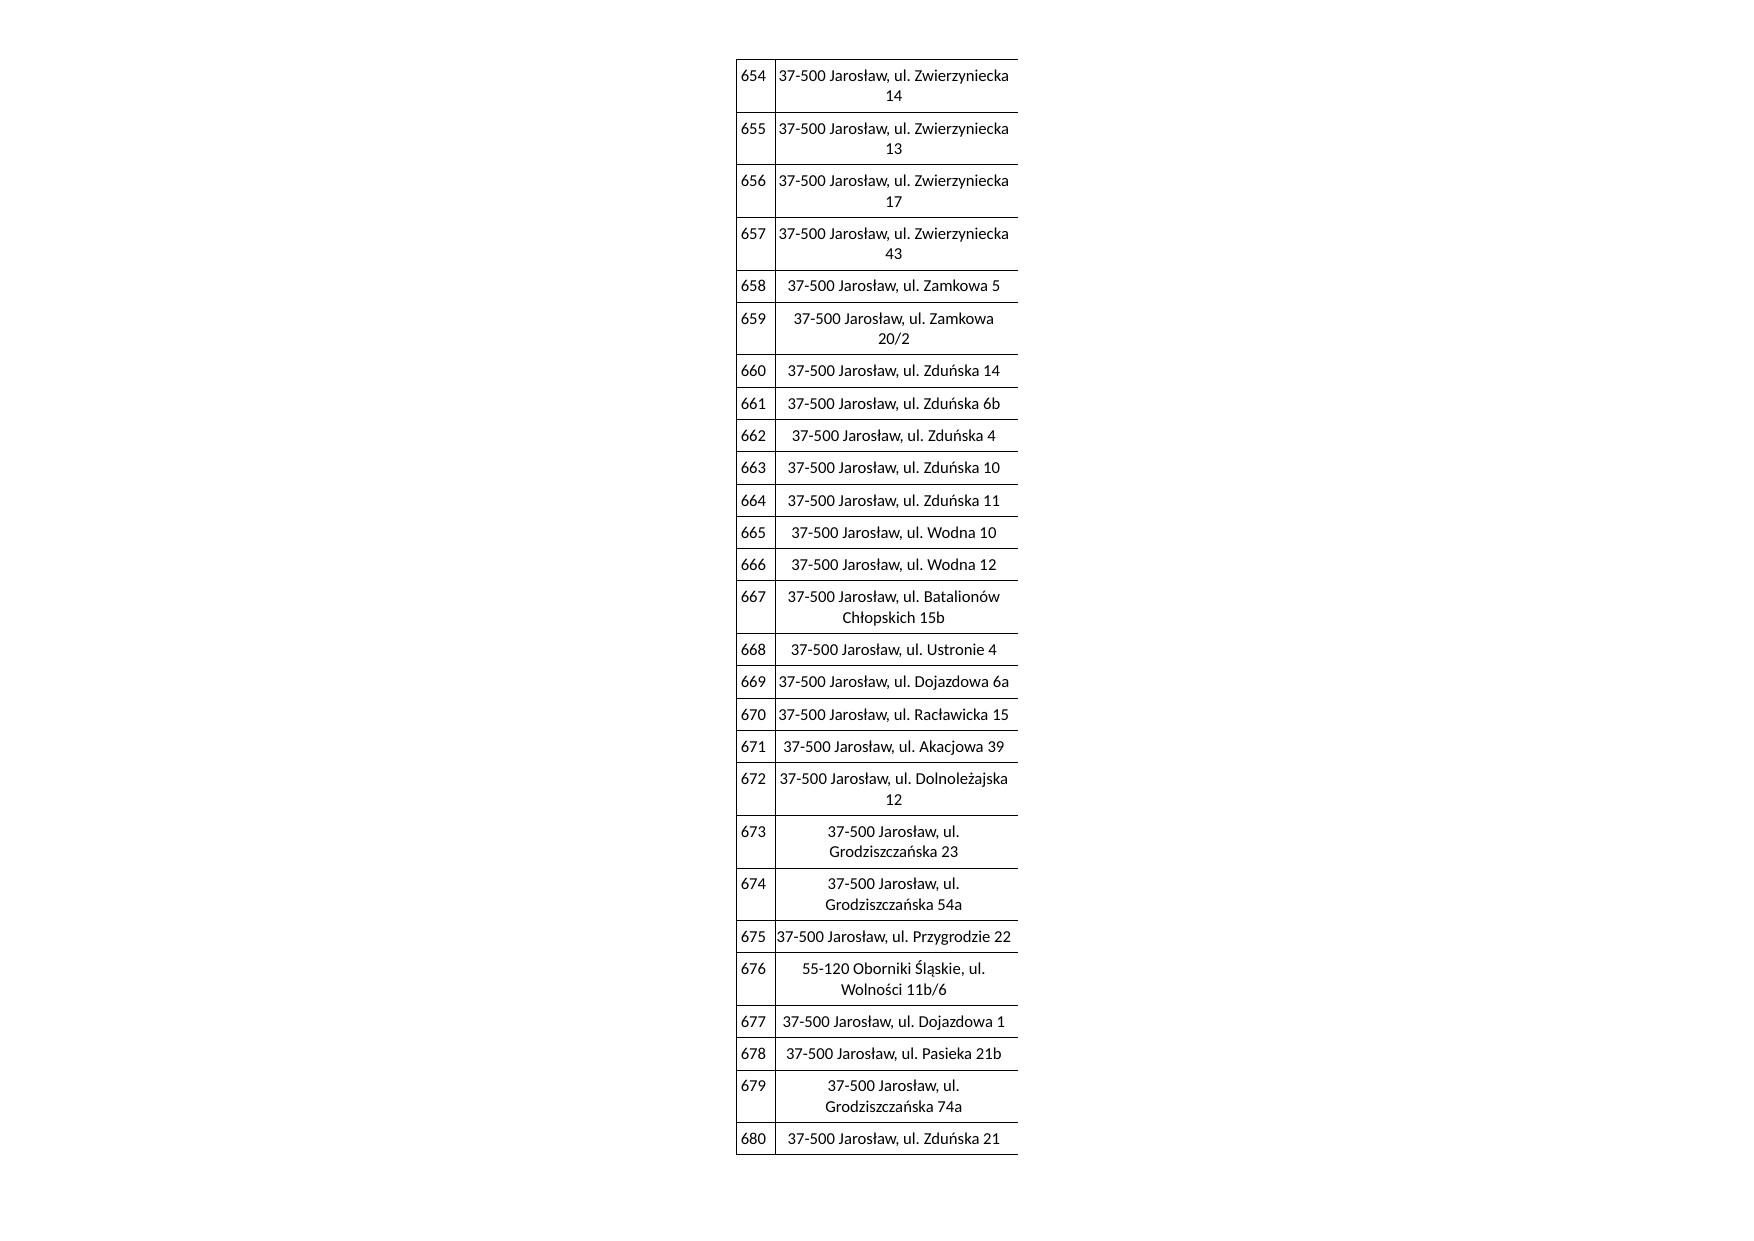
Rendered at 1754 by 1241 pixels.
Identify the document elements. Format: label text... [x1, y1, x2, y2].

table_cell 37-500 Jarosław, ul. Zamkowa 5 [776, 271, 1017, 302]
table_cell 37-500 Jarosław, ul. Zamkowa 20/2 [776, 303, 1017, 354]
table_cell 655 [737, 113, 775, 164]
table_cell 662 [737, 420, 775, 451]
table_cell 37-500 Jarosław, ul. Przygrodzie 22 [776, 921, 1017, 952]
table_cell 665 [737, 517, 775, 548]
table_cell 37-500 Jarosław, ul. Zwierzyniecka 17 [776, 165, 1017, 217]
table_cell 669 [737, 666, 775, 698]
table_cell 673 [737, 816, 775, 867]
table_cell 654 [737, 60, 775, 112]
table_cell 680 [737, 1123, 775, 1154]
table_cell 37-500 Jarosław, ul. Zduńska 21 [776, 1123, 1017, 1154]
table_cell 677 [737, 1006, 775, 1037]
table_cell 37-500 Jarosław, ul. Dojazdowa 6a [776, 666, 1017, 698]
table_cell 37-500 Jarosław, ul. Batalionów Chłopskich 15b [776, 581, 1017, 633]
table_cell 678 [737, 1038, 775, 1069]
table_cell 663 [737, 452, 775, 483]
table_cell 37-500 Jarosław, ul. Dojazdowa 1 [776, 1006, 1017, 1037]
table_cell 679 [737, 1071, 775, 1122]
table_cell 672 [737, 763, 775, 815]
table_cell 660 [737, 355, 775, 387]
table_cell 37-500 Jarosław, ul. Zwierzyniecka 14 [776, 60, 1017, 112]
table_cell 676 [737, 953, 775, 1005]
table_cell 55-120 Oborniki Śląskie, ul. Wolności 11b/6 [776, 953, 1017, 1005]
table_cell 659 [737, 303, 775, 354]
table_cell 37-500 Jarosław, ul. Zduńska 4 [776, 420, 1017, 451]
table_cell 37-500 Jarosław, ul. Grodziszczańska 74a [776, 1071, 1017, 1122]
table_cell 37-500 Jarosław, ul. Zduńska 11 [776, 485, 1017, 516]
table_cell 37-500 Jarosław, ul. Ustronie 4 [776, 634, 1017, 665]
table_cell 37-500 Jarosław, ul. Dolnoleżajska 12 [776, 763, 1017, 815]
table_cell 658 [737, 271, 775, 302]
table_cell 675 [737, 921, 775, 952]
table_cell 668 [737, 634, 775, 665]
table_cell 37-500 Jarosław, ul. Zduńska 6b [776, 388, 1017, 419]
table_cell 37-500 Jarosław, ul. Wodna 10 [776, 517, 1017, 548]
table_cell 37-500 Jarosław, ul. Zduńska 10 [776, 452, 1017, 483]
table_cell 37-500 Jarosław, ul. Zduńska 14 [776, 355, 1017, 387]
table_cell 664 [737, 485, 775, 516]
table_cell 37-500 Jarosław, ul. Zwierzyniecka 43 [776, 218, 1017, 269]
table_cell 656 [737, 165, 775, 217]
table_cell 667 [737, 581, 775, 633]
table_cell 671 [737, 731, 775, 762]
table_cell 37-500 Jarosław, ul. Wodna 12 [776, 549, 1017, 580]
table_cell 37-500 Jarosław, ul. Pasieka 21b [776, 1038, 1017, 1069]
table_cell 661 [737, 388, 775, 419]
table_cell 674 [737, 869, 775, 920]
table_cell 670 [737, 699, 775, 730]
table_cell 37-500 Jarosław, ul. Racławicka 15 [776, 699, 1017, 730]
table_cell 657 [737, 218, 775, 269]
table_cell 37-500 Jarosław, ul. Grodziszczańska 54a [776, 869, 1017, 920]
table_cell 37-500 Jarosław, ul. Akacjowa 39 [776, 731, 1017, 762]
table_cell 37-500 Jarosław, ul. Grodziszczańska 23 [776, 816, 1017, 867]
table_cell 37-500 Jarosław, ul. Zwierzyniecka 13 [776, 113, 1017, 164]
table_cell 666 [737, 549, 775, 580]
